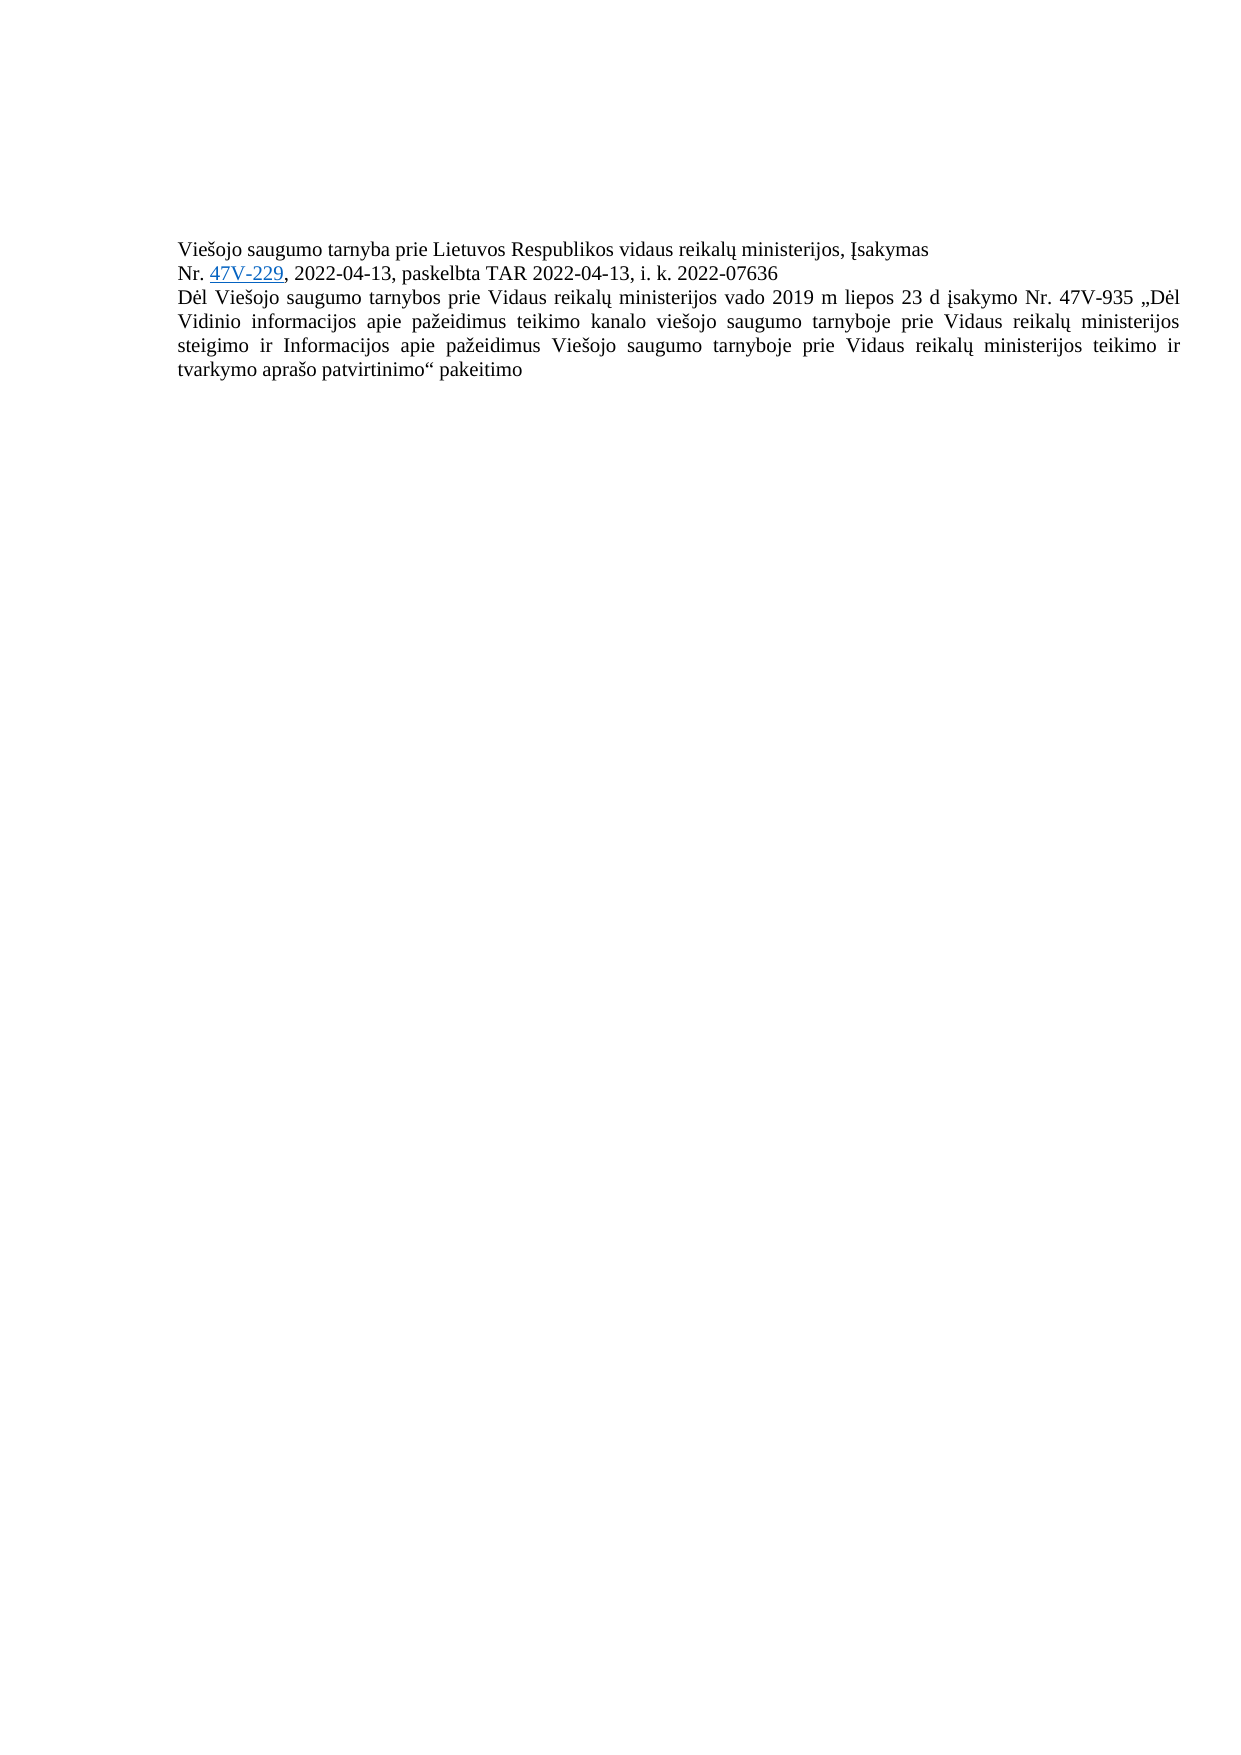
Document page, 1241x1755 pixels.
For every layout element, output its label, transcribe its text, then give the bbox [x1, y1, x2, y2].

text Nr. 47V-229, 2022-04-13, paskelbta TAR 2022-04-13, i. k. 2022-07636 [177, 261, 1181, 285]
text Viešojo saugumo tarnyba prie Lietuvos Respublikos vidaus reikalų ministerijos, Įsakymas [177, 237, 1181, 261]
text Dėl Viešojo saugumo tarnybos prie Vidaus reikalų ministerijos vado 2019 m liepos 23 d įsakymo Nr. 47V-935 „Dėl Vidinio informacijos apie pažeidimus teikimo kanalo viešojo saugumo tarnyboje prie Vidaus reikalų ministerijos steigimo ir Informacijos apie pažeidimus Viešojo saugumo tarnyboje prie Vidaus reikalų ministerijos teikimo ir tvarkymo aprašo patvirtinimo“ pakeitimo [177, 285, 1181, 381]
